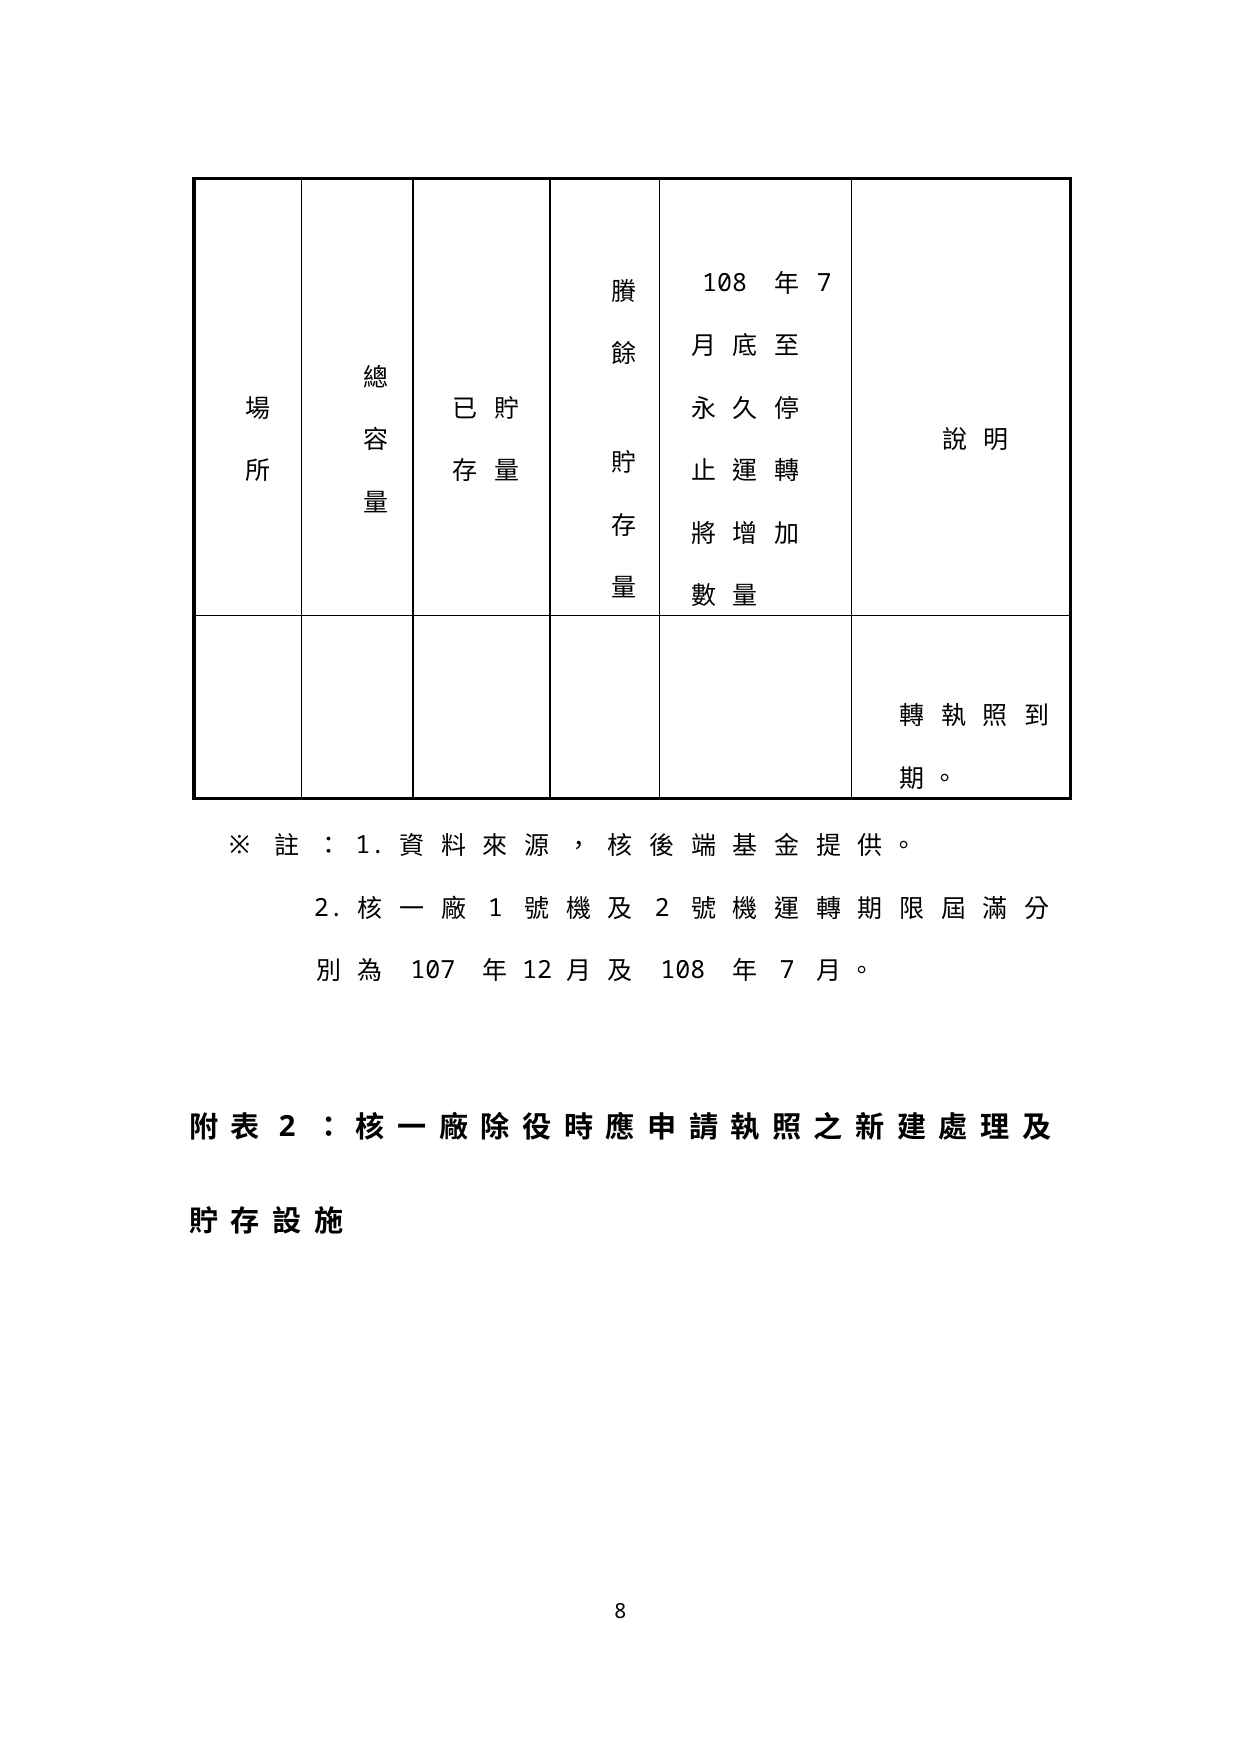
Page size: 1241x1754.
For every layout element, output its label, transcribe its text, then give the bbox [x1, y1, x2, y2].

table_header 說明 [852, 180, 1069, 615]
text ※註：1.資料來源，核後端基金提供。 [168, 802, 1058, 865]
table_header 108年7月底至永久停止運轉將增加數量 [660, 180, 851, 615]
table_cell [660, 616, 851, 797]
table_cell [551, 616, 659, 797]
table_cell [302, 616, 412, 797]
text 附表2：核一廠除役時應申請執照之新建處理及貯存設施 [183, 1052, 1058, 1240]
table_cell 轉執照到期。 [852, 616, 1069, 797]
table_header 賸餘 貯存量 [551, 180, 659, 615]
table_header 場所 [196, 180, 301, 615]
text 2.核一廠1號機及2號機運轉期限屆滿分別為107年12月及108年7月。 [268, 865, 1058, 990]
table_header 總容量 [302, 180, 412, 615]
table_cell [196, 616, 301, 797]
table_header 已貯存量 [414, 180, 549, 615]
table_cell [414, 616, 549, 797]
